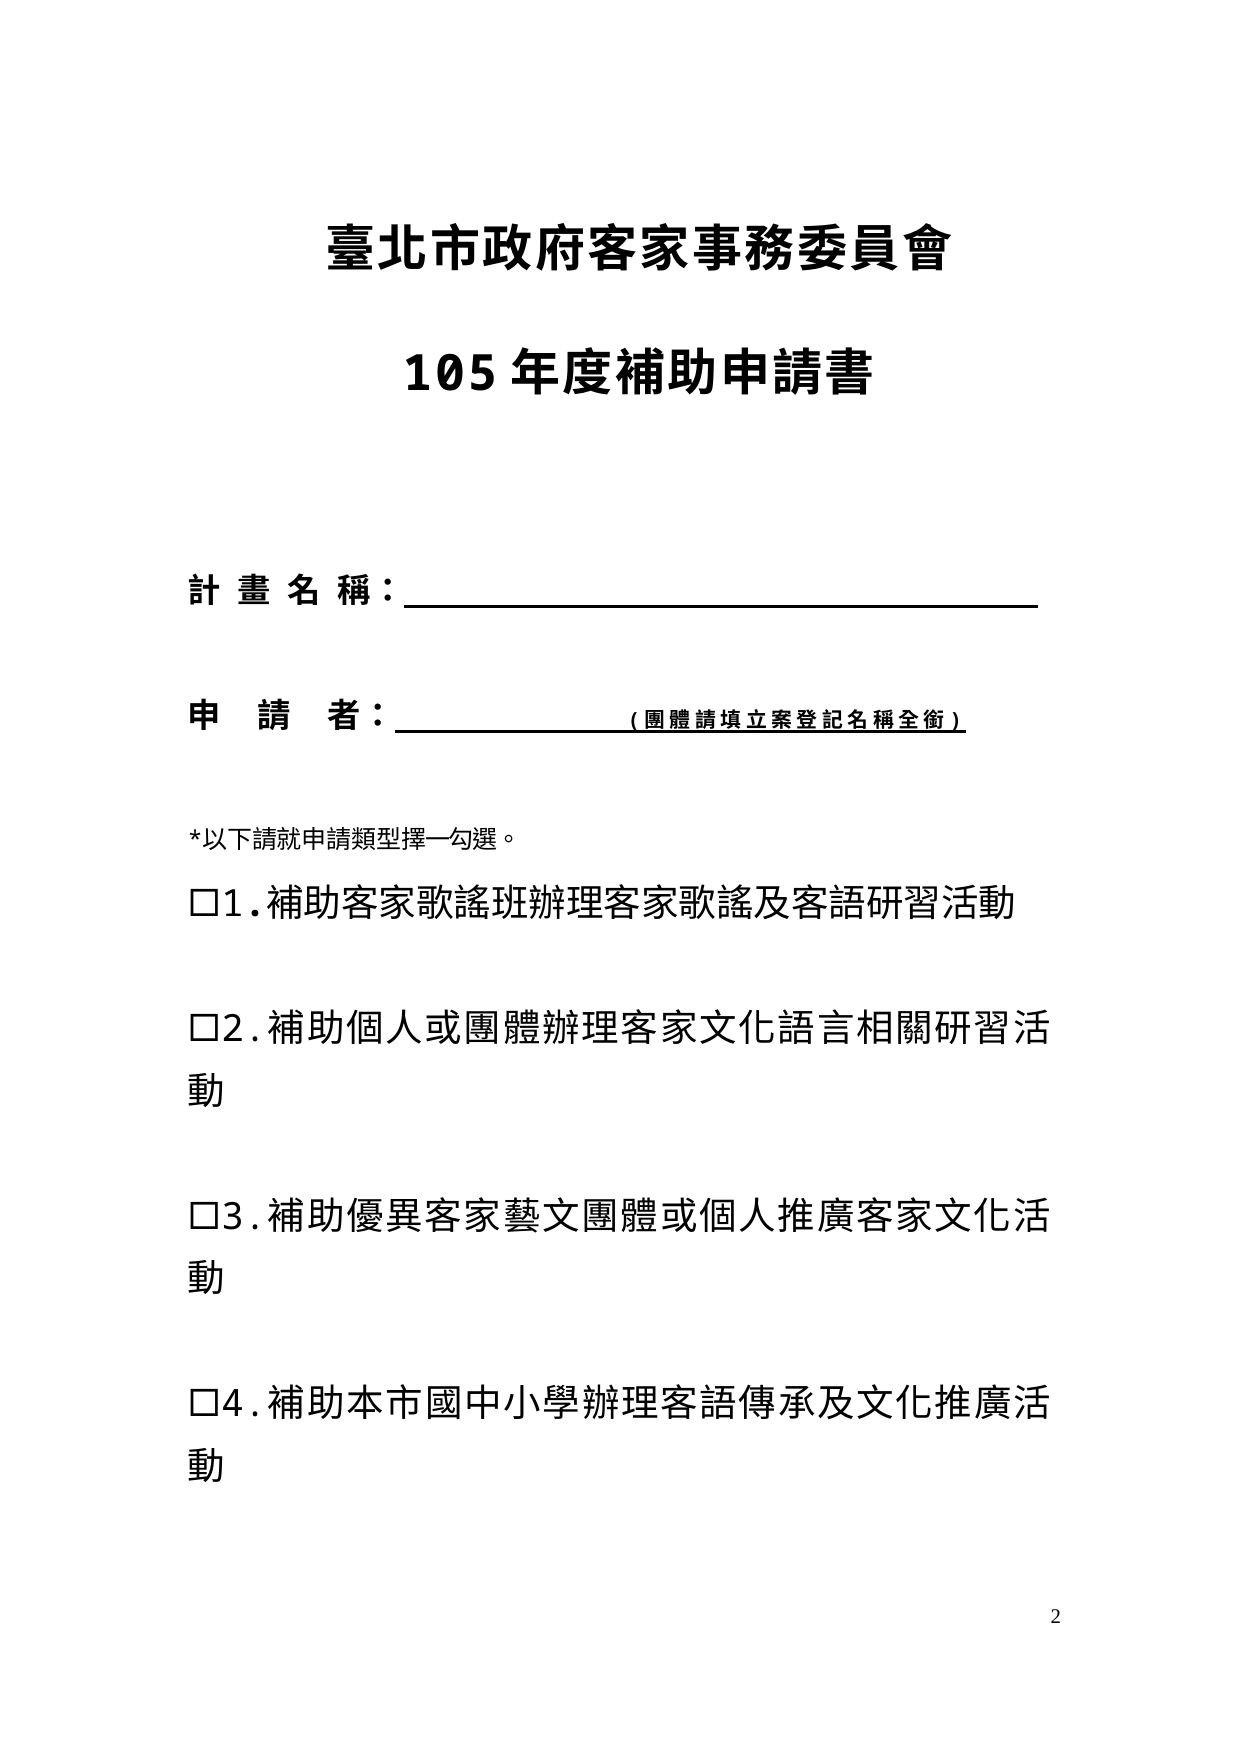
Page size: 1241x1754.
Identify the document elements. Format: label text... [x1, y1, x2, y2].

text *以下請就申請類型擇一勾選。 [187, 796, 1053, 859]
text 3.補助優異客家藝文團體或個人推廣客家文化活動 [187, 1171, 1053, 1296]
text 2.補助個人或團體辦理客家文化語言相關研習活動 [187, 984, 1053, 1109]
text 申 請 者： (團體請填立案登記名稱全銜) [187, 671, 1053, 734]
text 4.補助本市國中小學辦理客語傳承及文化推廣活動 [187, 1359, 1053, 1484]
text 臺北市政府客家事務委員會 [187, 171, 1090, 296]
text 計 畫 名 稱： [187, 546, 1053, 609]
text 1.補助客家歌謠班辦理客家歌謠及客語研習活動 [187, 859, 1053, 921]
text 105年度補助申請書 [187, 296, 1090, 421]
